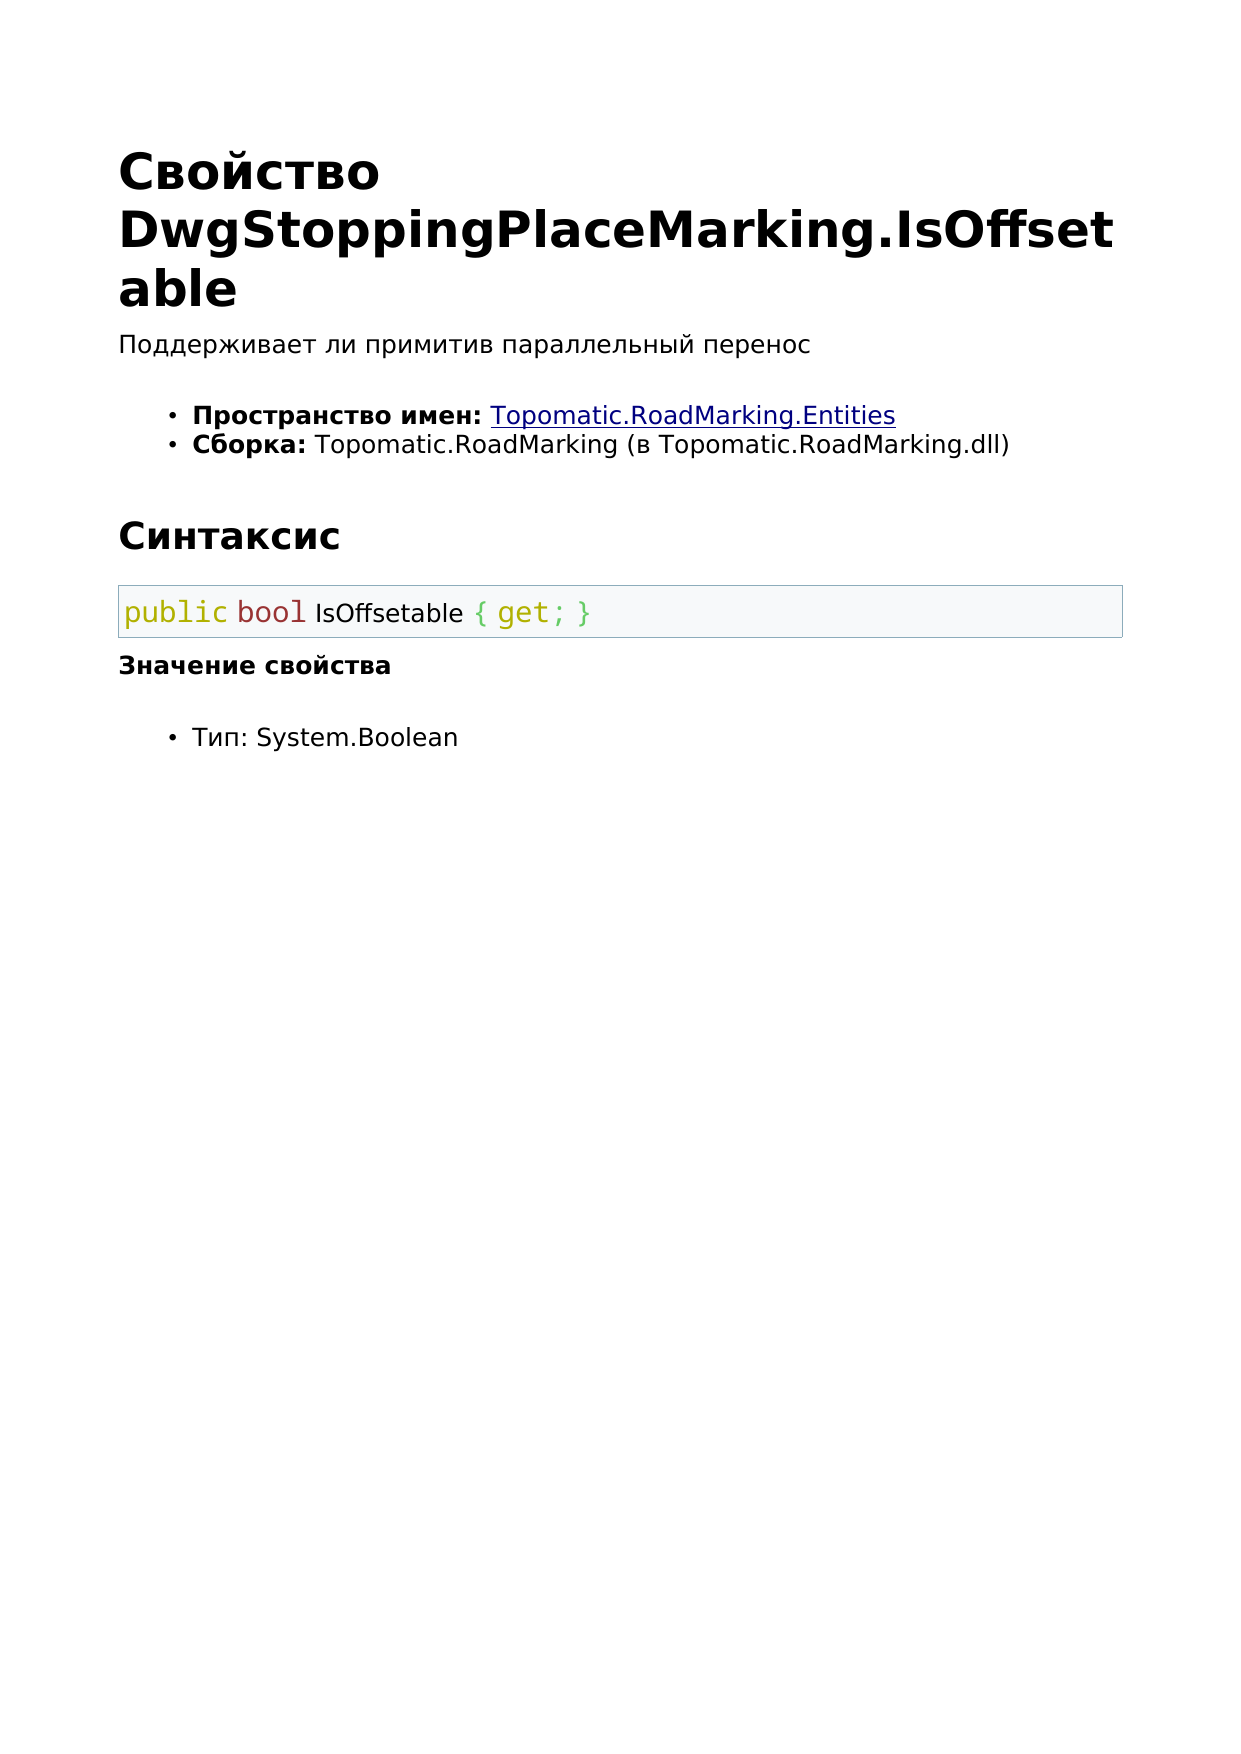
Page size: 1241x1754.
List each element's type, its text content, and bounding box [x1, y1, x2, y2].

subtitle Свойство DwgStoppingPlaceMarking.IsOffsetable [118, 143, 1122, 318]
table_header public bool IsOffsetable { get; } [119, 586, 1122, 637]
list Пространство имен: Topomatic.RoadMarking.Entities [177, 401, 1122, 431]
text Значение свойства [118, 652, 1122, 681]
text Поддерживает ли примитив параллельный перенос [118, 330, 1122, 359]
subtitle Синтаксис [118, 514, 1122, 558]
list Тип: System.Boolean [177, 723, 1122, 752]
list Сборка: Topomatic.RoadMarking (в Topomatic.RoadMarking.dll) [177, 431, 1122, 460]
